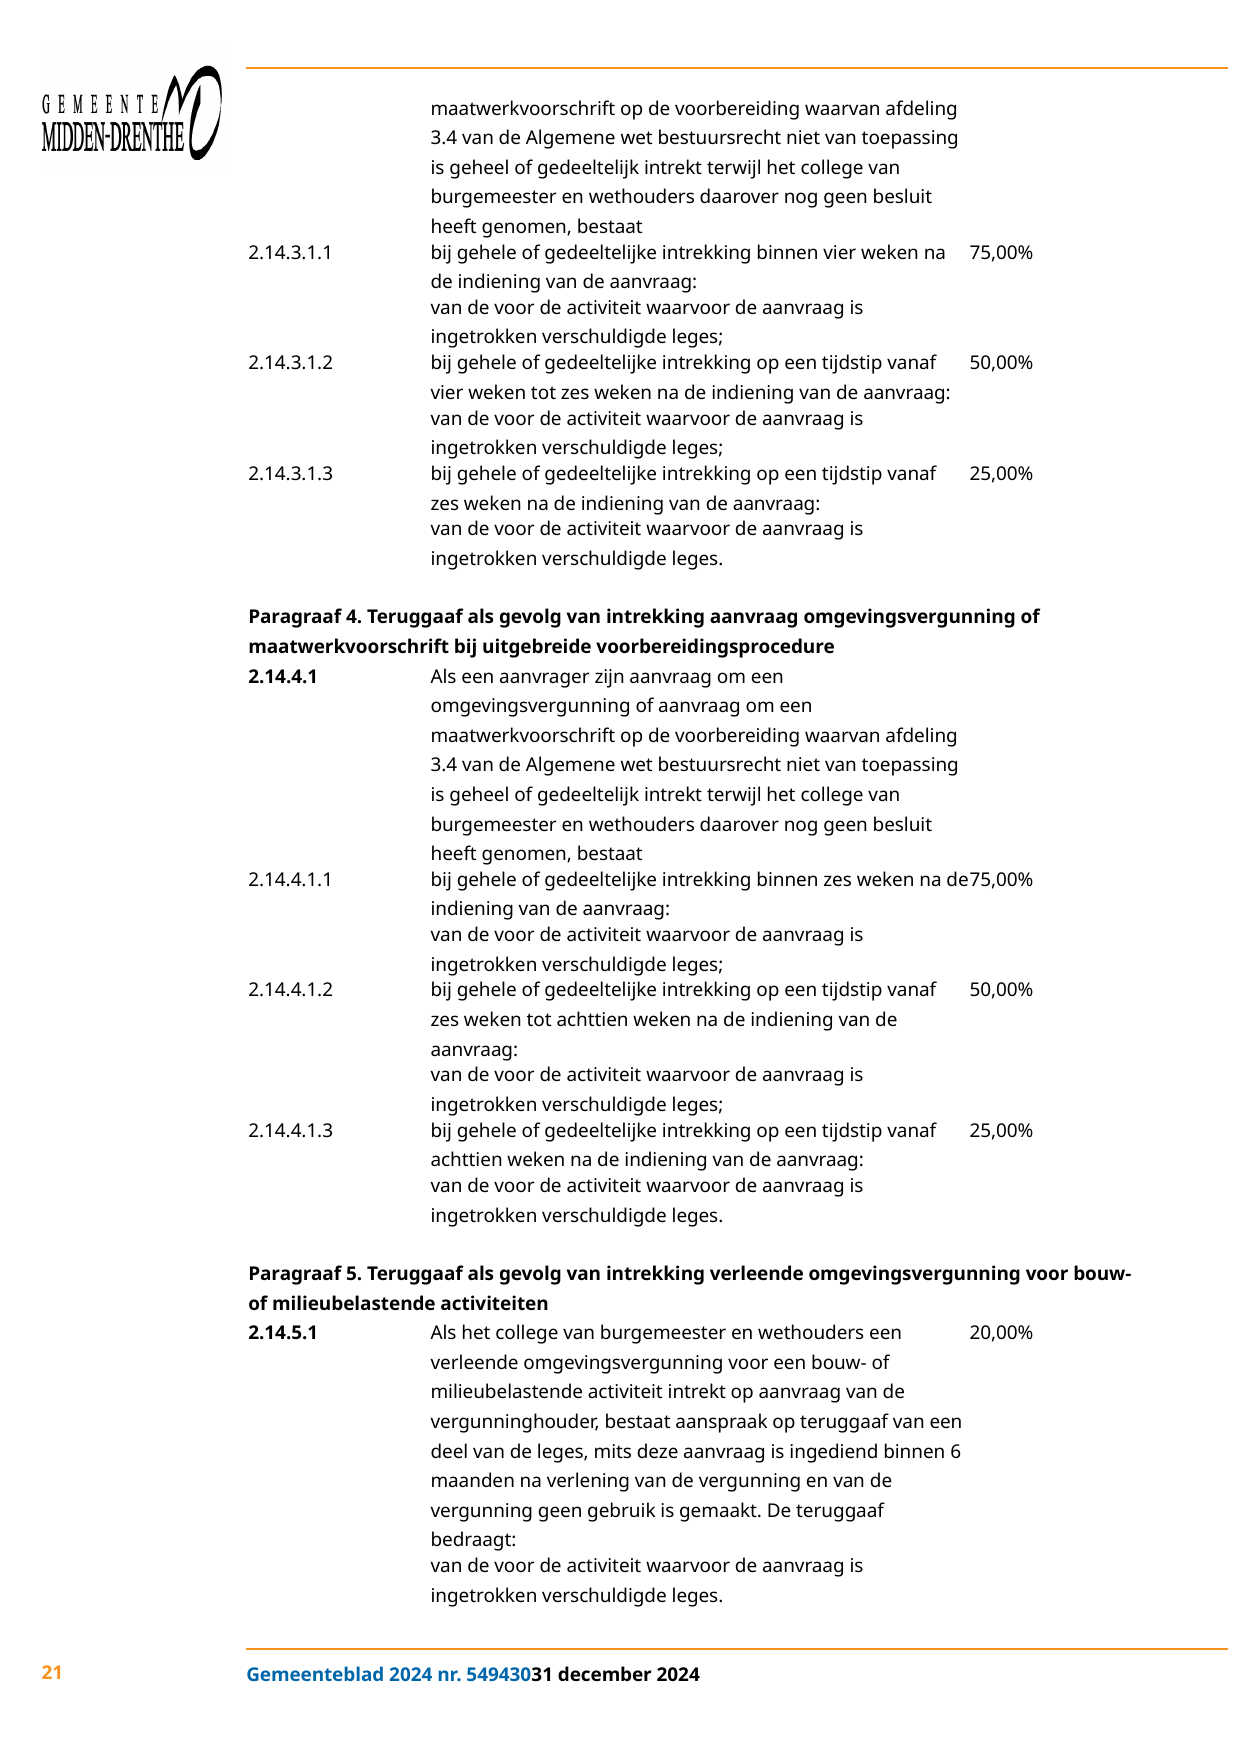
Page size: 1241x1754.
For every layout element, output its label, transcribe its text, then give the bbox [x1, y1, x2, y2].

table_cell [248, 1172, 430, 1227]
table_cell van de voor de activiteit waarvoor de aanvraag is ingetrokken verschuldigde leges; [430, 405, 969, 460]
table_cell [248, 921, 430, 977]
table_cell van de voor de activiteit waarvoor de aanvraag is ingetrokken verschuldigde leges; [430, 294, 969, 349]
table_header [969, 95, 1152, 239]
table_cell van de voor de activiteit waarvoor de aanvraag is ingetrokken verschuldigde leges; [430, 1062, 969, 1117]
table_cell [969, 1553, 1152, 1608]
table_header [969, 663, 1152, 866]
table_header Als het college van burgemeester en wethouders een verleende omgevingsvergunning voor een bouw- of milieubelastende activiteit intrekt op aanvraag van de vergunninghouder, bestaat aanspraak op teruggaaf van een deel van de leges, mits deze aanvraag is ingediend binnen 6 maanden na verlening van de vergunning en van de vergunning geen gebruik is gemaakt. De teruggaaf bedraagt: [430, 1320, 969, 1552]
table_cell bij gehele of gedeeltelijke intrekking op een tijdstip vanaf zes weken na de indiening van de aanvraag: [430, 460, 969, 515]
table_cell bij gehele of gedeeltelijke intrekking binnen zes weken na de indiening van de aanvraag: [430, 866, 969, 921]
table_header 20,00% [969, 1320, 1152, 1552]
table_header [248, 95, 430, 239]
table_header Als een aanvrager zijn aanvraag om een omgevingsvergunning of aanvraag om een maatwerkvoorschrift op de voorbereiding waarvan afdeling 3.4 van de Algemene wet bestuursrecht niet van toepassing is geheel of gedeeltelijk intrekt terwijl het college van burgemeester en wethouders daarover nog geen besluit heeft genomen, bestaat [430, 663, 969, 866]
table_cell bij gehele of gedeeltelijke intrekking op een tijdstip vanaf zes weken tot achttien weken na de indiening van de aanvraag: [430, 977, 969, 1062]
table_cell [969, 1062, 1152, 1117]
table_cell bij gehele of gedeeltelijke intrekking binnen vier weken na de indiening van de aanvraag: [430, 239, 969, 294]
table_cell 25,00% [969, 1117, 1152, 1172]
table_cell 2.14.4.1.2 [248, 977, 430, 1062]
table_cell [248, 1062, 430, 1117]
table_cell [248, 1553, 430, 1608]
table_cell bij gehele of gedeeltelijke intrekking op een tijdstip vanaf vier weken tot zes weken na de indiening van de aanvraag: [430, 350, 969, 405]
table_cell bij gehele of gedeeltelijke intrekking op een tijdstip vanaf achttien weken na de indiening van de aanvraag: [430, 1117, 969, 1172]
table_cell 2.14.3.1.3 [248, 460, 430, 515]
table_cell 50,00% [969, 977, 1152, 1062]
table_cell [969, 515, 1152, 571]
table_cell van de voor de activiteit waarvoor de aanvraag is ingetrokken verschuldigde leges. [430, 1172, 969, 1227]
picture [41, 47, 231, 172]
table_cell van de voor de activiteit waarvoor de aanvraag is ingetrokken verschuldigde leges. [430, 515, 969, 571]
table_cell 75,00% [969, 866, 1152, 921]
table_header 2.14.5.1 [248, 1320, 430, 1552]
table_cell van de voor de activiteit waarvoor de aanvraag is ingetrokken verschuldigde leges. [430, 1553, 969, 1608]
table_cell 2.14.3.1.2 [248, 350, 430, 405]
table_cell [969, 405, 1152, 460]
table_cell [248, 515, 430, 571]
text Paragraaf 5. Teruggaaf als gevolg van intrekking verleende omgevingsvergunning voor bouw- of milieubelastende activiteiten [248, 1260, 1152, 1316]
table_cell 75,00% [969, 239, 1152, 294]
table_cell [969, 294, 1152, 349]
table_cell van de voor de activiteit waarvoor de aanvraag is ingetrokken verschuldigde leges; [430, 921, 969, 977]
table_cell [248, 405, 430, 460]
table_cell [969, 921, 1152, 977]
table_cell 50,00% [969, 350, 1152, 405]
table_header maatwerkvoorschrift op de voorbereiding waarvan afdeling 3.4 van de Algemene wet bestuursrecht niet van toepassing is geheel of gedeeltelijk intrekt terwijl het college van burgemeester en wethouders daarover nog geen besluit heeft genomen, bestaat [430, 95, 969, 239]
table_header 2.14.4.1 [248, 663, 430, 866]
table_cell 25,00% [969, 460, 1152, 515]
text Paragraaf 4. Teruggaaf als gevolg van intrekking aanvraag omgevingsvergunning of maatwerkvoorschrift bij uitgebreide voorbereidingsprocedure [248, 603, 1152, 659]
table_cell [969, 1172, 1152, 1227]
table_cell 2.14.4.1.3 [248, 1117, 430, 1172]
table_cell 2.14.4.1.1 [248, 866, 430, 921]
table_cell [248, 294, 430, 349]
table_cell 2.14.3.1.1 [248, 239, 430, 294]
